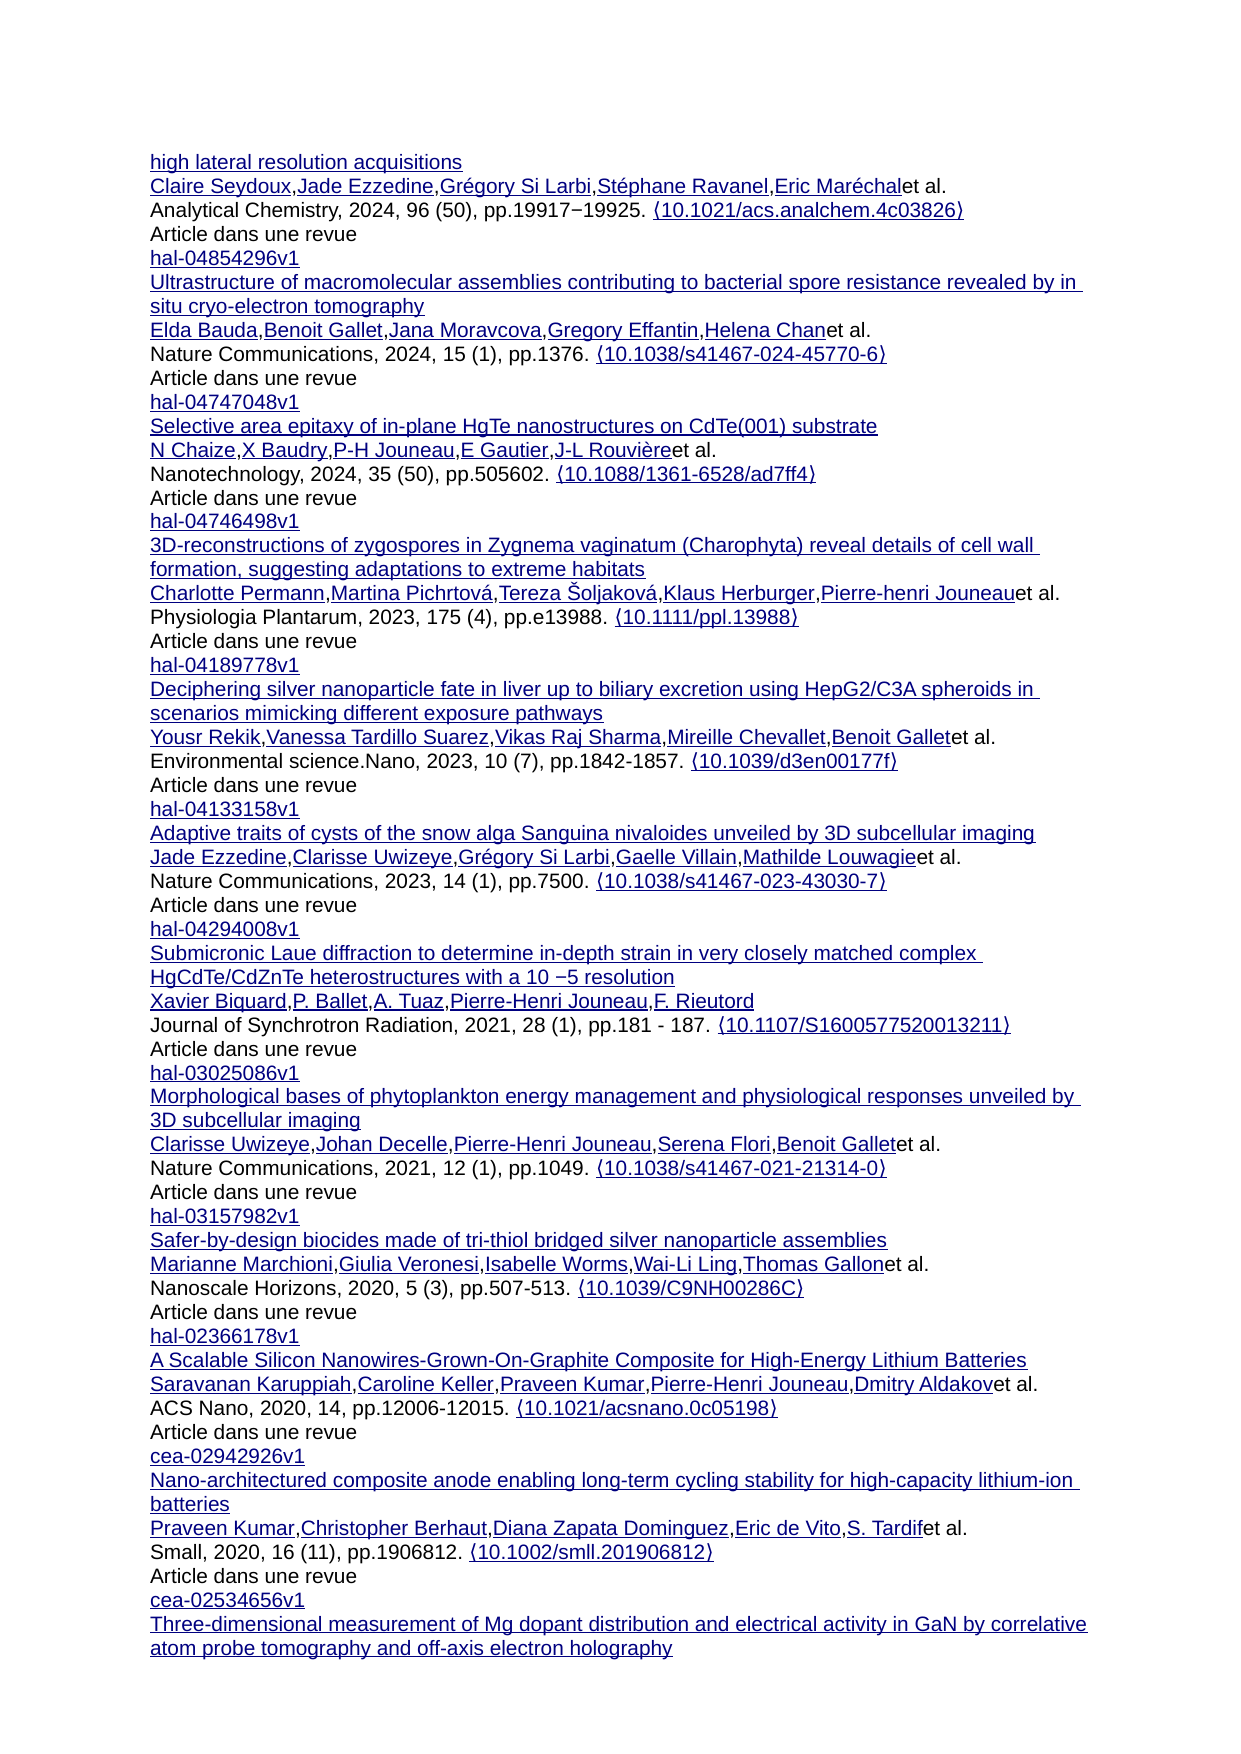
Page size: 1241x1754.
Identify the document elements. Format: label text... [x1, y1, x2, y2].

table_cell high lateral resolution acquisitions Claire Seydoux,Jade Ezzedine,Grégory Si Larbi,Stéphane Ravanel,Eric Maréchalet al. Analytical Chemistry, 2024, 96 (50), pp.19917−19925. ⟨10.1021/acs.analchem.4c03826⟩ Article dans une revue hal-04854296v1 [150, 150, 1090, 270]
table_cell Deciphering silver nanoparticle fate in liver up to biliary excretion using HepG2/C3A spheroids in scenarios mimicking different exposure pathways Yousr Rekik,Vanessa Tardillo Suarez,Vikas Raj Sharma,Mireille Chevallet,Benoit Galletet al. Environmental science‎.Nano, 2023, 10 (7), pp.1842-1857. ⟨10.1039/d3en00177f⟩ Article dans une revue hal-04133158v1 [150, 677, 1090, 821]
table_cell 3D‐reconstructions of zygospores in Zygnema vaginatum (Charophyta) reveal details of cell wall formation, suggesting adaptations to extreme habitats Charlotte Permann,Martina Pichrtová,Tereza Šoljaková,Klaus Herburger,Pierre‐henri Jouneauet al. Physiologia Plantarum, 2023, 175 (4), pp.e13988. ⟨10.1111/ppl.13988⟩ Article dans une revue hal-04189778v1 [150, 533, 1090, 677]
table_cell Ultrastructure of macromolecular assemblies contributing to bacterial spore resistance revealed by in situ cryo-electron tomography Elda Bauda,Benoit Gallet,Jana Moravcova,Gregory Effantin,Helena Chanet al. Nature Communications, 2024, 15 (1), pp.1376. ⟨10.1038/s41467-024-45770-6⟩ Article dans une revue hal-04747048v1 [150, 270, 1090, 413]
table_cell A Scalable Silicon Nanowires-Grown-On-Graphite Composite for High-Energy Lithium Batteries Saravanan Karuppiah,Caroline Keller,Praveen Kumar,Pierre-Henri Jouneau,Dmitry Aldakovet al. ACS Nano, 2020, 14, pp.12006-12015. ⟨10.1021/acsnano.0c05198⟩ Article dans une revue cea-02942926v1 [150, 1348, 1090, 1468]
table_cell Selective area epitaxy of in-plane HgTe nanostructures on CdTe(001) substrate N Chaize,X Baudry,P-H Jouneau,E Gautier,J-L Rouvièreet al. Nanotechnology, 2024, 35 (50), pp.505602. ⟨10.1088/1361-6528/ad7ff4⟩ Article dans une revue hal-04746498v1 [150, 414, 1090, 533]
table_cell Adaptive traits of cysts of the snow alga Sanguina nivaloides unveiled by 3D subcellular imaging Jade Ezzedine,Clarisse Uwizeye,Grégory Si Larbi,Gaelle Villain,Mathilde Louwagieet al. Nature Communications, 2023, 14 (1), pp.7500. ⟨10.1038/s41467-023-43030-7⟩ Article dans une revue hal-04294008v1 [150, 821, 1090, 941]
table_cell Three-dimensional measurement of Mg dopant distribution and electrical activity in GaN by correlative atom probe tomography and off-axis electron holography [150, 1611, 1090, 1659]
table_cell Safer-by-design biocides made of tri-thiol bridged silver nanoparticle assemblies Marianne Marchioni,Giulia Veronesi,Isabelle Worms,Wai-Li Ling,Thomas Gallonet al. Nanoscale Horizons, 2020, 5 (3), pp.507-513. ⟨10.1039/C9NH00286C⟩ Article dans une revue hal-02366178v1 [150, 1228, 1090, 1348]
table_cell Nano‐architectured composite anode enabling long‐term cycling stability for high‐capacity lithium‐ion batteries Praveen Kumar,Christopher Berhaut,Diana Zapata Dominguez,Eric de Vito,S. Tardifet al. Small, 2020, 16 (11), pp.1906812. ⟨10.1002/smll.201906812⟩ Article dans une revue cea-02534656v1 [150, 1468, 1090, 1611]
table_cell Morphological bases of phytoplankton energy management and physiological responses unveiled by 3D subcellular imaging Clarisse Uwizeye,Johan Decelle,Pierre-Henri Jouneau,Serena Flori,Benoit Galletet al. Nature Communications, 2021, 12 (1), pp.1049. ⟨10.1038/s41467-021-21314-0⟩ Article dans une revue hal-03157982v1 [150, 1084, 1090, 1228]
table_cell Submicronic Laue diffraction to determine in-depth strain in very closely matched complex HgCdTe/CdZnTe heterostructures with a 10 −5 resolution Xavier Biquard,P. Ballet,A. Tuaz,Pierre-Henri Jouneau,F. Rieutord Journal of Synchrotron Radiation, 2021, 28 (1), pp.181 - 187. ⟨10.1107/S1600577520013211⟩ Article dans une revue hal-03025086v1 [150, 941, 1090, 1084]
